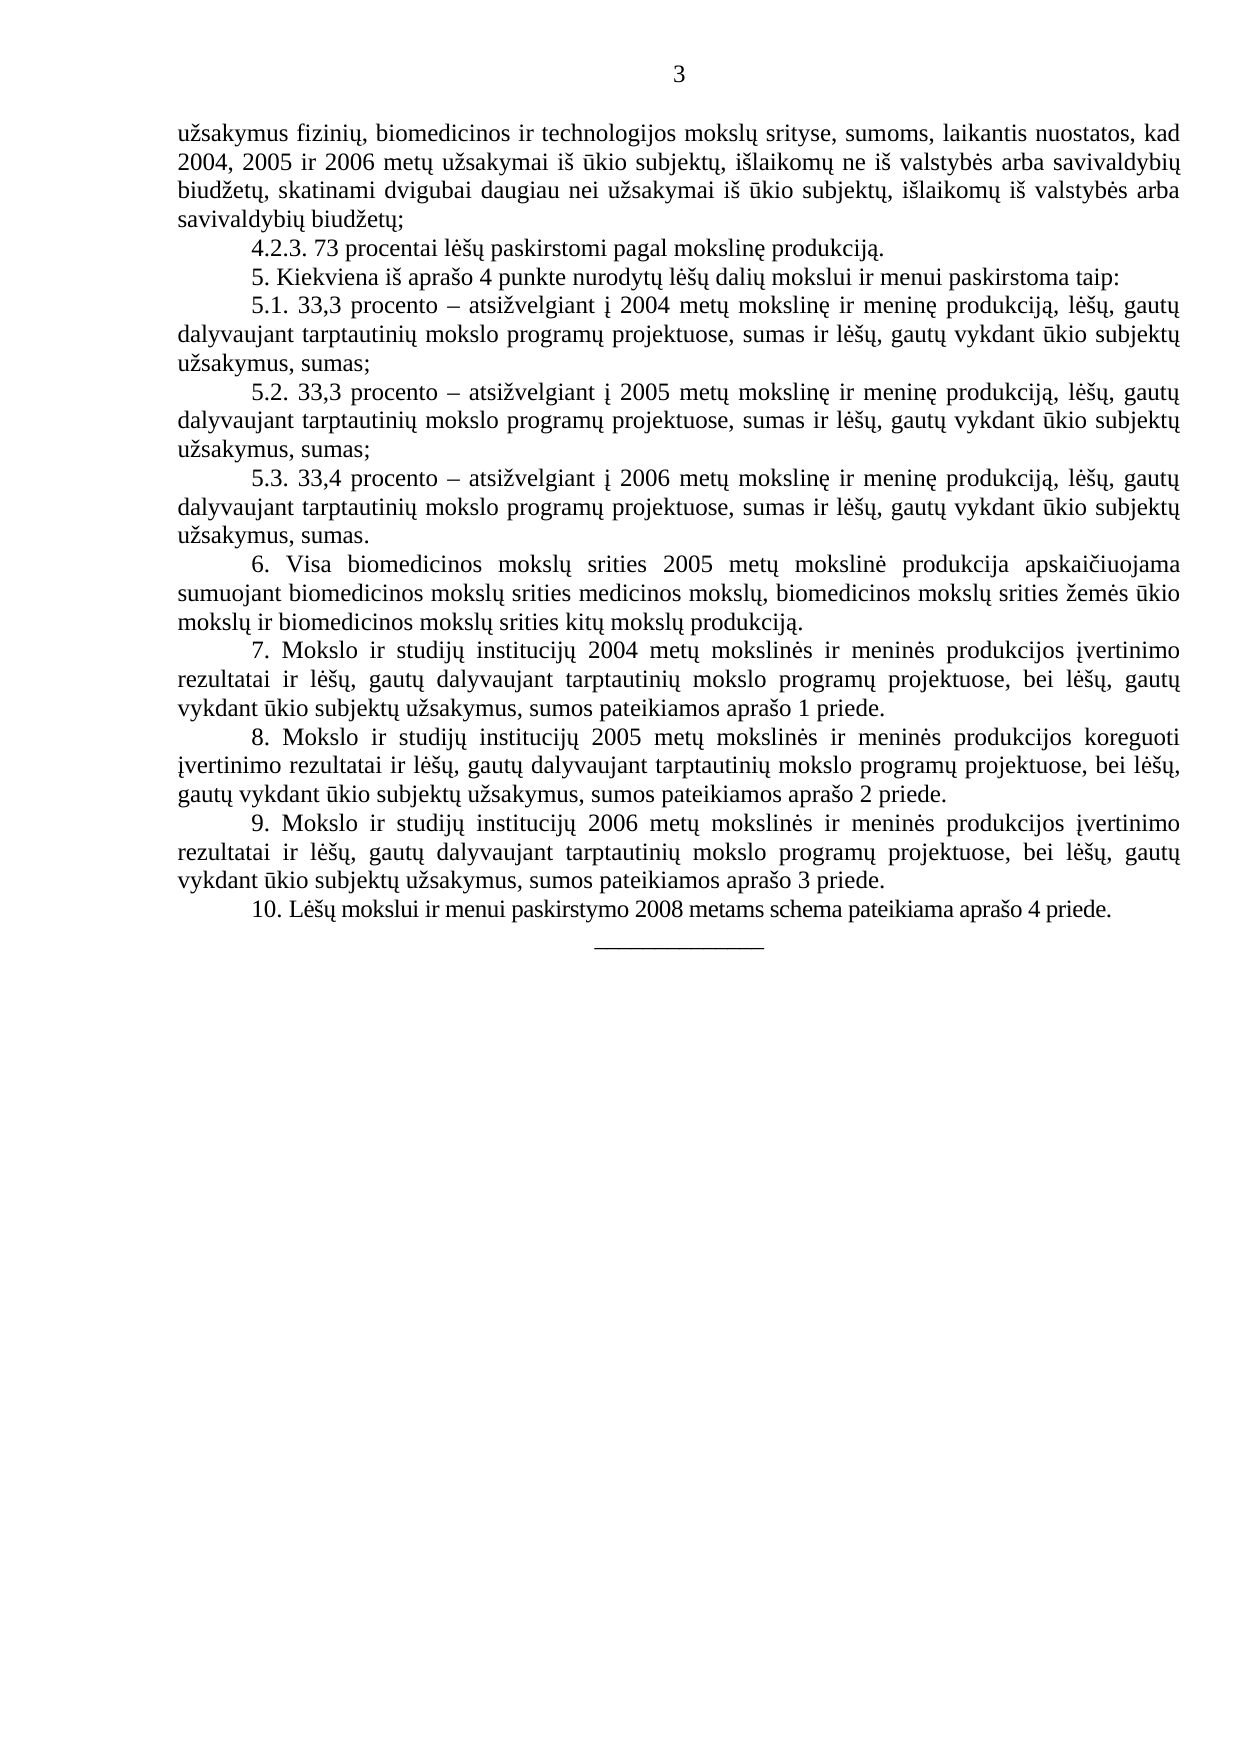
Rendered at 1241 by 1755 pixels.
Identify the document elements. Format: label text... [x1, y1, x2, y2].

text 6. Visa biomedicinos mokslų srities 2005 metų mokslinė produkcija apskaičiuojama sumuojant biomedicinos mokslų srities medicinos mokslų, biomedicinos mokslų srities žemės ūkio mokslų ir biomedicinos mokslų srities kitų mokslų produkciją. [177, 549, 1181, 636]
text 7. Mokslo ir studijų institucijų 2004 metų mokslinės ir meninės produkcijos įvertinimo rezultatai ir lėšų, gautų dalyvaujant tarptautinių mokslo programų projektuose, bei lėšų, gautų vykdant ūkio subjektų užsakymus, sumos pateikiamos aprašo 1 priede. [177, 636, 1181, 722]
text ______________ [177, 923, 1181, 952]
text 9. Mokslo ir studijų institucijų 2006 metų mokslinės ir meninės produkcijos įvertinimo rezultatai ir lėšų, gautų dalyvaujant tarptautinių mokslo programų projektuose, bei lėšų, gautų vykdant ūkio subjektų užsakymus, sumos pateikiamos aprašo 3 priede. [177, 808, 1181, 894]
text 4.2.3. 73 procentai lėšų paskirstomi pagal mokslinę produkciją. [177, 233, 1181, 262]
text užsakymus fizinių, biomedicinos ir technologijos mokslų srityse, sumoms, laikantis nuostatos, kad 2004, 2005 ir 2006 metų užsakymai iš ūkio subjektų, išlaikomų ne iš valstybės arba savivaldybių biudžetų, skatinami dvigubai daugiau nei užsakymai iš ūkio subjektų, išlaikomų iš valstybės arba savivaldybių biudžetų; [177, 118, 1181, 233]
text 5.1. 33,3 procento – atsižvelgiant į 2004 metų mokslinę ir meninę produkciją, lėšų, gautų dalyvaujant tarptautinių mokslo programų projektuose, sumas ir lėšų, gautų vykdant ūkio subjektų užsakymus, sumas; [177, 291, 1181, 377]
text 10. Lėšų mokslui ir menui paskirstymo 2008 metams schema pateikiama aprašo 4 priede. [177, 894, 1181, 923]
text 8. Mokslo ir studijų institucijų 2005 metų mokslinės ir meninės produkcijos koreguoti įvertinimo rezultatai ir lėšų, gautų dalyvaujant tarptautinių mokslo programų projektuose, bei lėšų, gautų vykdant ūkio subjektų užsakymus, sumos pateikiamos aprašo 2 priede. [177, 722, 1181, 808]
text 5.3. 33,4 procento – atsižvelgiant į 2006 metų mokslinę ir meninę produkciją, lėšų, gautų dalyvaujant tarptautinių mokslo programų projektuose, sumas ir lėšų, gautų vykdant ūkio subjektų užsakymus, sumas. [177, 463, 1181, 549]
text 5.2. 33,3 procento – atsižvelgiant į 2005 metų mokslinę ir meninę produkciją, lėšų, gautų dalyvaujant tarptautinių mokslo programų projektuose, sumas ir lėšų, gautų vykdant ūkio subjektų užsakymus, sumas; [177, 377, 1181, 463]
text 5. Kiekviena iš aprašo 4 punkte nurodytų lėšų dalių mokslui ir menui paskirstoma taip: [177, 262, 1181, 291]
